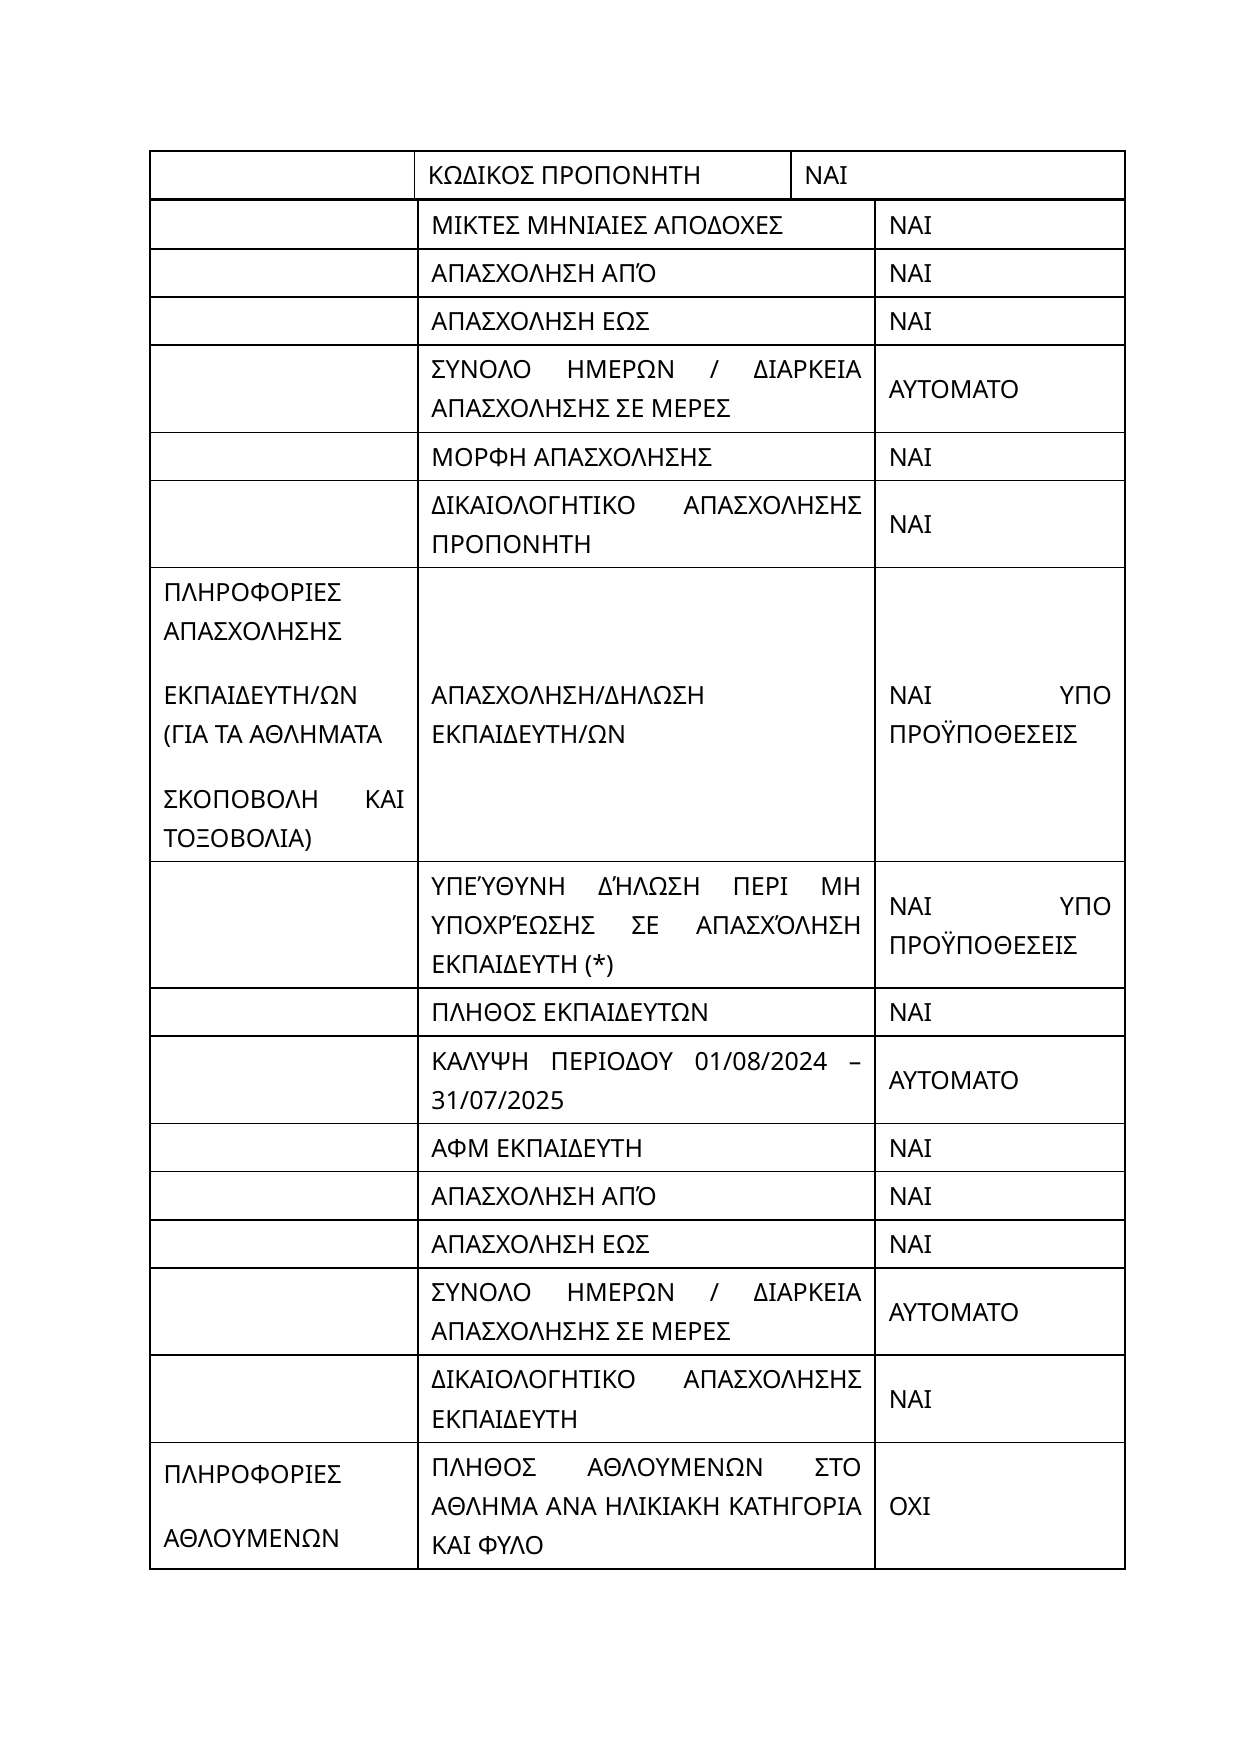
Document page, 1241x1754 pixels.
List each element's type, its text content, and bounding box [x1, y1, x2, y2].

table_cell ΝΑΙ [876, 1221, 1124, 1267]
table_cell [151, 152, 414, 198]
table_cell ΑΦΜ ΕΚΠΑΙΔΕΥΤΗ [419, 1124, 874, 1171]
table_cell [151, 1124, 417, 1171]
table_cell ΔΙΚΑΙΟΛΟΓΗΤΙΚΟ ΑΠΑΣΧΟΛΗΣΗΣ ΕΚΠΑΙΔΕΥΤΗ [419, 1356, 874, 1442]
table_header [151, 201, 417, 248]
table_cell ΠΛΗΡΟΦΟΡΙΕΣ ΑΠΑΣΧΟΛΗΣΗΣ ΕΚΠΑΙΔΕΥΤΗ/ΩΝ (ΓΙΑ ΤΑ ΑΘΛΗΜΑΤΑ ΣΚΟΠΟΒΟΛΗ ΚΑΙ ΤΟΞΟΒΟΛΙΑ) [151, 568, 417, 861]
table_cell [151, 250, 417, 296]
table_cell ΑΥΤΟΜΑΤΟ [876, 1269, 1124, 1354]
table_cell ΝΑΙ [876, 433, 1124, 479]
table_cell ΔΙΚΑΙΟΛΟΓΗΤΙΚΟ ΑΠΑΣΧΟΛΗΣΗΣ ΠΡΟΠΟΝΗΤΗ [419, 481, 874, 567]
table_cell ΣΥΝΟΛΟ ΗΜΕΡΩΝ / ΔΙΑΡΚΕΙΑ ΑΠΑΣΧΟΛΗΣΗΣ ΣΕ ΜΕΡΕΣ [419, 346, 874, 431]
table_cell [151, 1269, 417, 1354]
table_cell [151, 433, 417, 479]
table_header ΜΙΚΤΕΣ ΜΗΝΙΑΙΕΣ ΑΠΟΔΟΧΕΣ [419, 201, 874, 248]
table_cell ΑΠΑΣΧΟΛΗΣΗ ΑΠΌ [419, 250, 874, 296]
table_cell [151, 346, 417, 431]
table_cell ΠΛΗΘΟΣ ΑΘΛΟΥΜΕΝΩΝ ΣΤΟ ΑΘΛΗΜΑ ΑΝΑ ΗΛΙΚΙΑΚΗ ΚΑΤΗΓΟΡΙΑ ΚΑΙ ΦΥΛΟ [419, 1443, 874, 1568]
table_cell ΑΠΑΣΧΟΛΗΣΗ ΑΠΌ [419, 1172, 874, 1219]
table_cell ΣΥΝΟΛΟ ΗΜΕΡΩΝ / ΔΙΑΡΚΕΙΑ ΑΠΑΣΧΟΛΗΣΗΣ ΣΕ ΜΕΡΕΣ [419, 1269, 874, 1354]
table_cell ΝΑΙ ΥΠΟ ΠΡΟΫΠΟΘΕΣΕΙΣ [876, 862, 1124, 987]
table_cell [151, 298, 417, 344]
table_cell ΑΠΑΣΧΟΛΗΣΗ ΕΩΣ [419, 1221, 874, 1267]
table_cell [151, 1172, 417, 1219]
table_cell ΝΑΙ [876, 989, 1124, 1035]
table_cell ΝΑΙ [876, 1356, 1124, 1442]
table_cell ΜΟΡΦΗ ΑΠΑΣΧΟΛΗΣΗΣ [419, 433, 874, 479]
table_cell [151, 862, 417, 987]
table_cell ΠΛΗΘΟΣ ΕΚΠΑΙΔΕΥΤΩΝ [419, 989, 874, 1035]
table_cell [151, 1221, 417, 1267]
table_header ΝΑΙ [876, 201, 1124, 248]
table_cell ΝΑΙ ΥΠΟ ΠΡΟΫΠΟΘΕΣΕΙΣ [876, 568, 1124, 861]
table_cell [151, 481, 417, 567]
table_cell [151, 1037, 417, 1123]
table_cell ΚΑΛΥΨΗ ΠΕΡΙΟΔΟΥ 01/08/2024 – 31/07/2025 [419, 1037, 874, 1123]
table_cell ΟΧΙ [876, 1443, 1124, 1568]
table_cell ΝΑΙ [792, 152, 1124, 198]
table_cell ΑΥΤΟΜΑΤΟ [876, 1037, 1124, 1123]
table_cell [151, 1356, 417, 1442]
table_cell ΠΛΗΡΟΦΟΡΙΕΣ ΑΘΛΟΥΜΕΝΩΝ [151, 1443, 417, 1568]
table_cell ΥΠΕΎΘΥΝΗ ΔΉΛΩΣΗ ΠΕΡΙ ΜΗ ΥΠΟΧΡΈΩΣΗΣ ΣΕ ΑΠΑΣΧΌΛΗΣΗ ΕΚΠΑΙΔΕΥΤΗ (*) [419, 862, 874, 987]
table_cell [151, 989, 417, 1035]
table_cell ΝΑΙ [876, 1172, 1124, 1219]
table_cell ΝΑΙ [876, 1124, 1124, 1171]
table_cell ΝΑΙ [876, 250, 1124, 296]
table_cell ΑΠΑΣΧΟΛΗΣΗ ΕΩΣ [419, 298, 874, 344]
table_cell ΝΑΙ [876, 481, 1124, 567]
table_cell ΚΩΔΙΚΟΣ ΠΡΟΠΟΝΗΤΗ [415, 152, 790, 198]
table_cell ΑΠΑΣΧΟΛΗΣΗ/ΔΗΛΩΣΗ ΕΚΠΑΙΔΕΥΤΗ/ΩΝ [419, 568, 874, 861]
table_cell ΑΥΤΟΜΑΤΟ [876, 346, 1124, 431]
table_cell ΝΑΙ [876, 298, 1124, 344]
